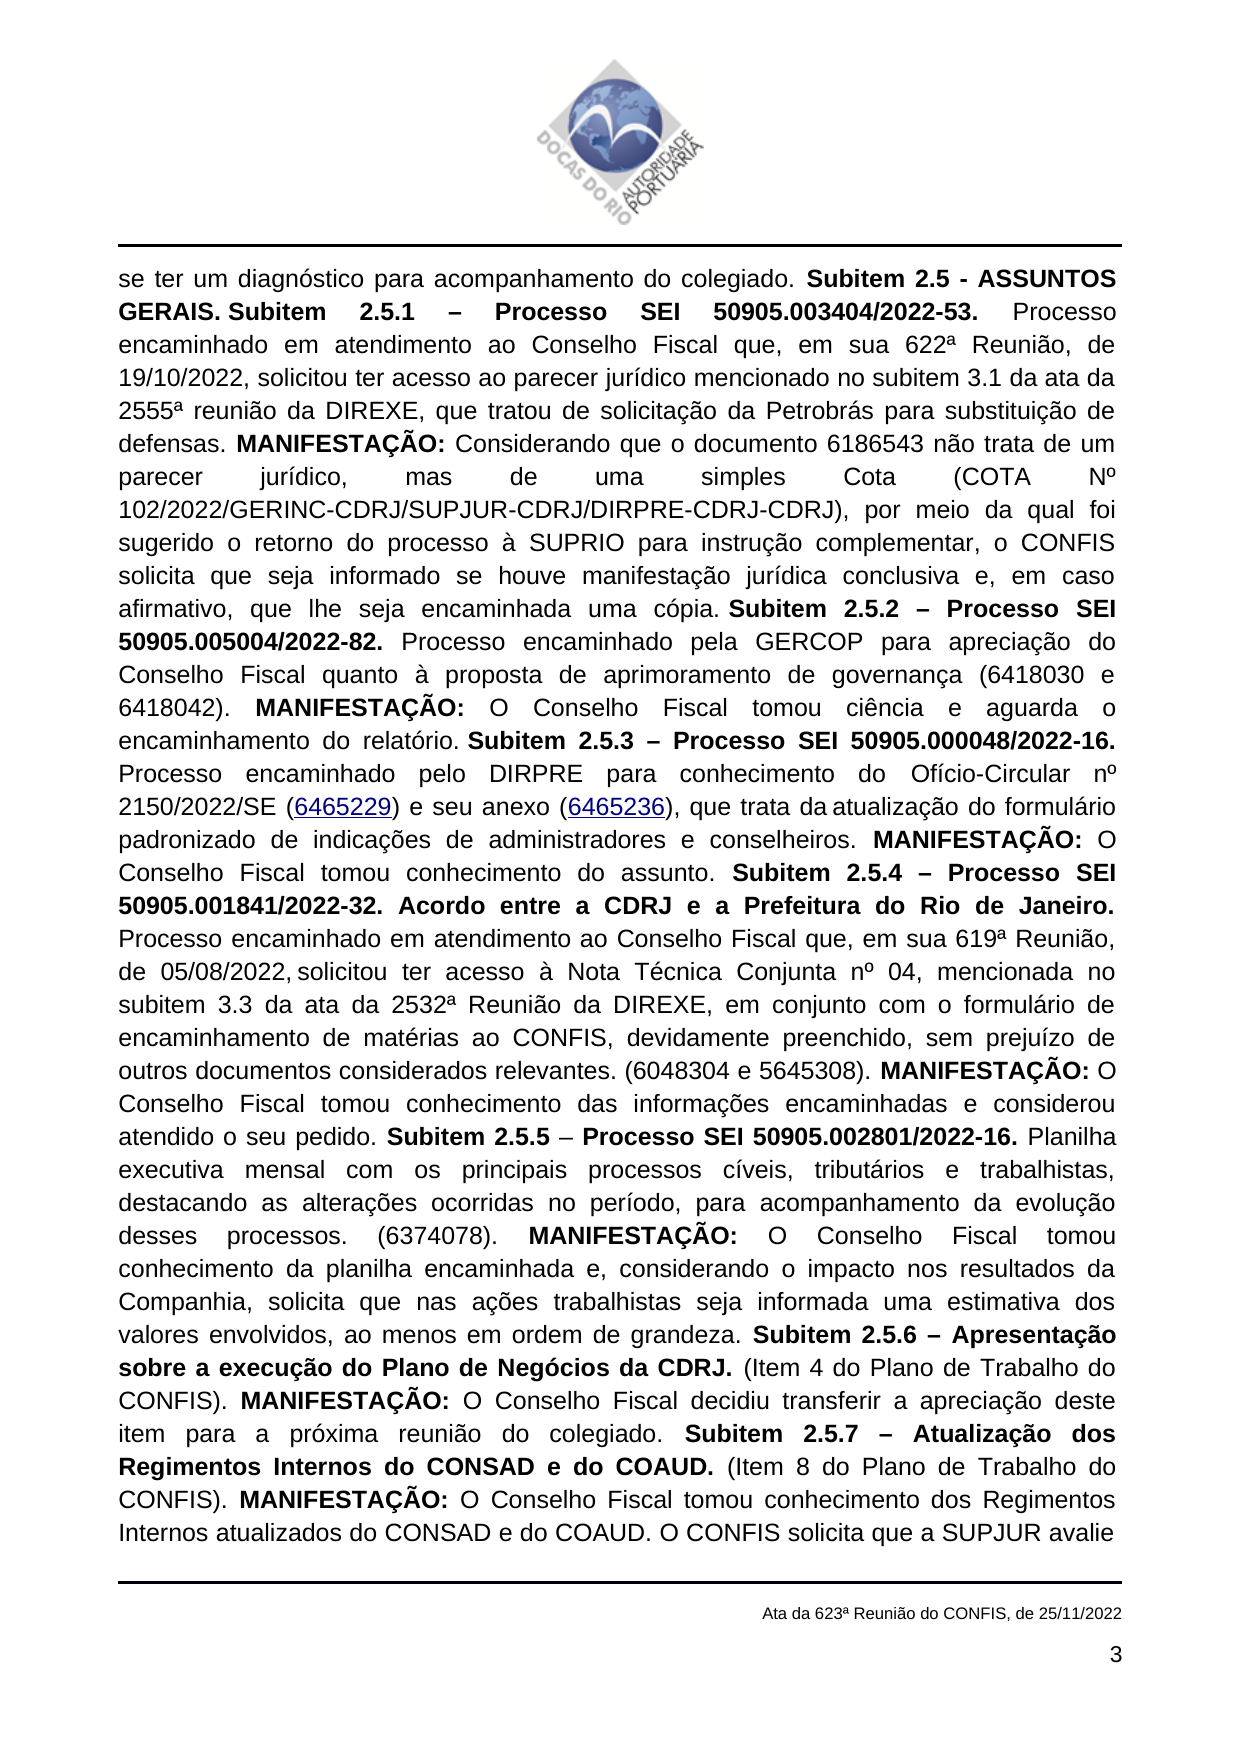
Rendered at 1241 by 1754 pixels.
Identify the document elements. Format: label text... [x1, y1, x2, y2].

text se ter um diagnóstico para acompanhamento do colegiado. Subitem 2.5 - ASSUNTOS GERAIS. Subitem 2.5.1 – Processo SEI 50905.003404/2022-53. Processo encaminhado em atendimento ao Conselho Fiscal que, em sua 622ª Reunião, de 19/10/2022, solicitou ter acesso ao parecer jurídico mencionado no subitem 3.1 da ata da 2555ª reunião da DIREXE, que tratou de solicitação da Petrobrás para substituição de defensas. MANIFESTAÇÃO: Considerando que o documento 6186543 não trata de um parecer jurídico, mas de uma simples Cota (COTA Nº 102/2022/GERINC-CDRJ/SUPJUR-CDRJ/DIRPRE-CDRJ-CDRJ), por meio da qual foi sugerido o retorno do processo à SUPRIO para instrução complementar, o CONFIS solicita que seja informado se houve manifestação jurídica conclusiva e, em caso afirmativo, que lhe seja encaminhada uma cópia. Subitem 2.5.2 – Processo SEI 50905.005004/2022-82. Processo encaminhado pela GERCOP para apreciação do Conselho Fiscal quanto à proposta de aprimoramento de governança (6418030 e 6418042). MANIFESTAÇÃO: O Conselho Fiscal tomou ciência e aguarda o encaminhamento do relatório. Subitem 2.5.3 – Processo SEI 50905.000048/2022-16. Processo encaminhado pelo DIRPRE para conhecimento do Ofício-Circular nº 2150/2022/SE (6465229) e seu anexo (6465236), que trata da atualização do formulário padronizado de indicações de administradores e conselheiros. MANIFESTAÇÃO: O Conselho Fiscal tomou conhecimento do assunto. Subitem 2.5.4 – Processo SEI 50905.001841/2022-32. Acordo entre a CDRJ e a Prefeitura do Rio de Janeiro. Processo encaminhado em atendimento ao Conselho Fiscal que, em sua 619ª Reunião, de 05/08/2022, solicitou ter acesso à Nota Técnica Conjunta nº 04, mencionada no subitem 3.3 da ata da 2532ª Reunião da DIREXE, em conjunto com o formulário de encaminhamento de matérias ao CONFIS, devidamente preenchido, sem prejuízo de outros documentos considerados relevantes. (6048304 e 5645308). MANIFESTAÇÃO: O Conselho Fiscal tomou conhecimento das informações encaminhadas e considerou atendido o seu pedido. Subitem 2.5.5 – Processo SEI 50905.002801/2022-16. Planilha executiva mensal com os principais processos cíveis, tributários e trabalhistas, destacando as alterações ocorridas no período, para acompanhamento da evolução desses processos. (6374078). MANIFESTAÇÃO: O Conselho Fiscal tomou conhecimento da planilha encaminhada e, considerando o impacto nos resultados da Companhia, solicita que nas ações trabalhistas seja informada uma estimativa dos valores envolvidos, ao menos em ordem de grandeza. Subitem 2.5.6 – Apresentação sobre a execução do Plano de Negócios da CDRJ. (Item 4 do Plano de Trabalho do CONFIS). MANIFESTAÇÃO: O Conselho Fiscal decidiu transferir a apreciação deste item para a próxima reunião do colegiado. Subitem 2.5.7 – Atualização dos Regimentos Internos do CONSAD e do COAUD. (Item 8 do Plano de Trabalho do CONFIS). MANIFESTAÇÃO: O Conselho Fiscal tomou conhecimento dos Regimentos Internos atualizados do CONSAD e do COAUD. O CONFIS solicita que a SUPJUR avalie [118, 263, 1117, 1547]
